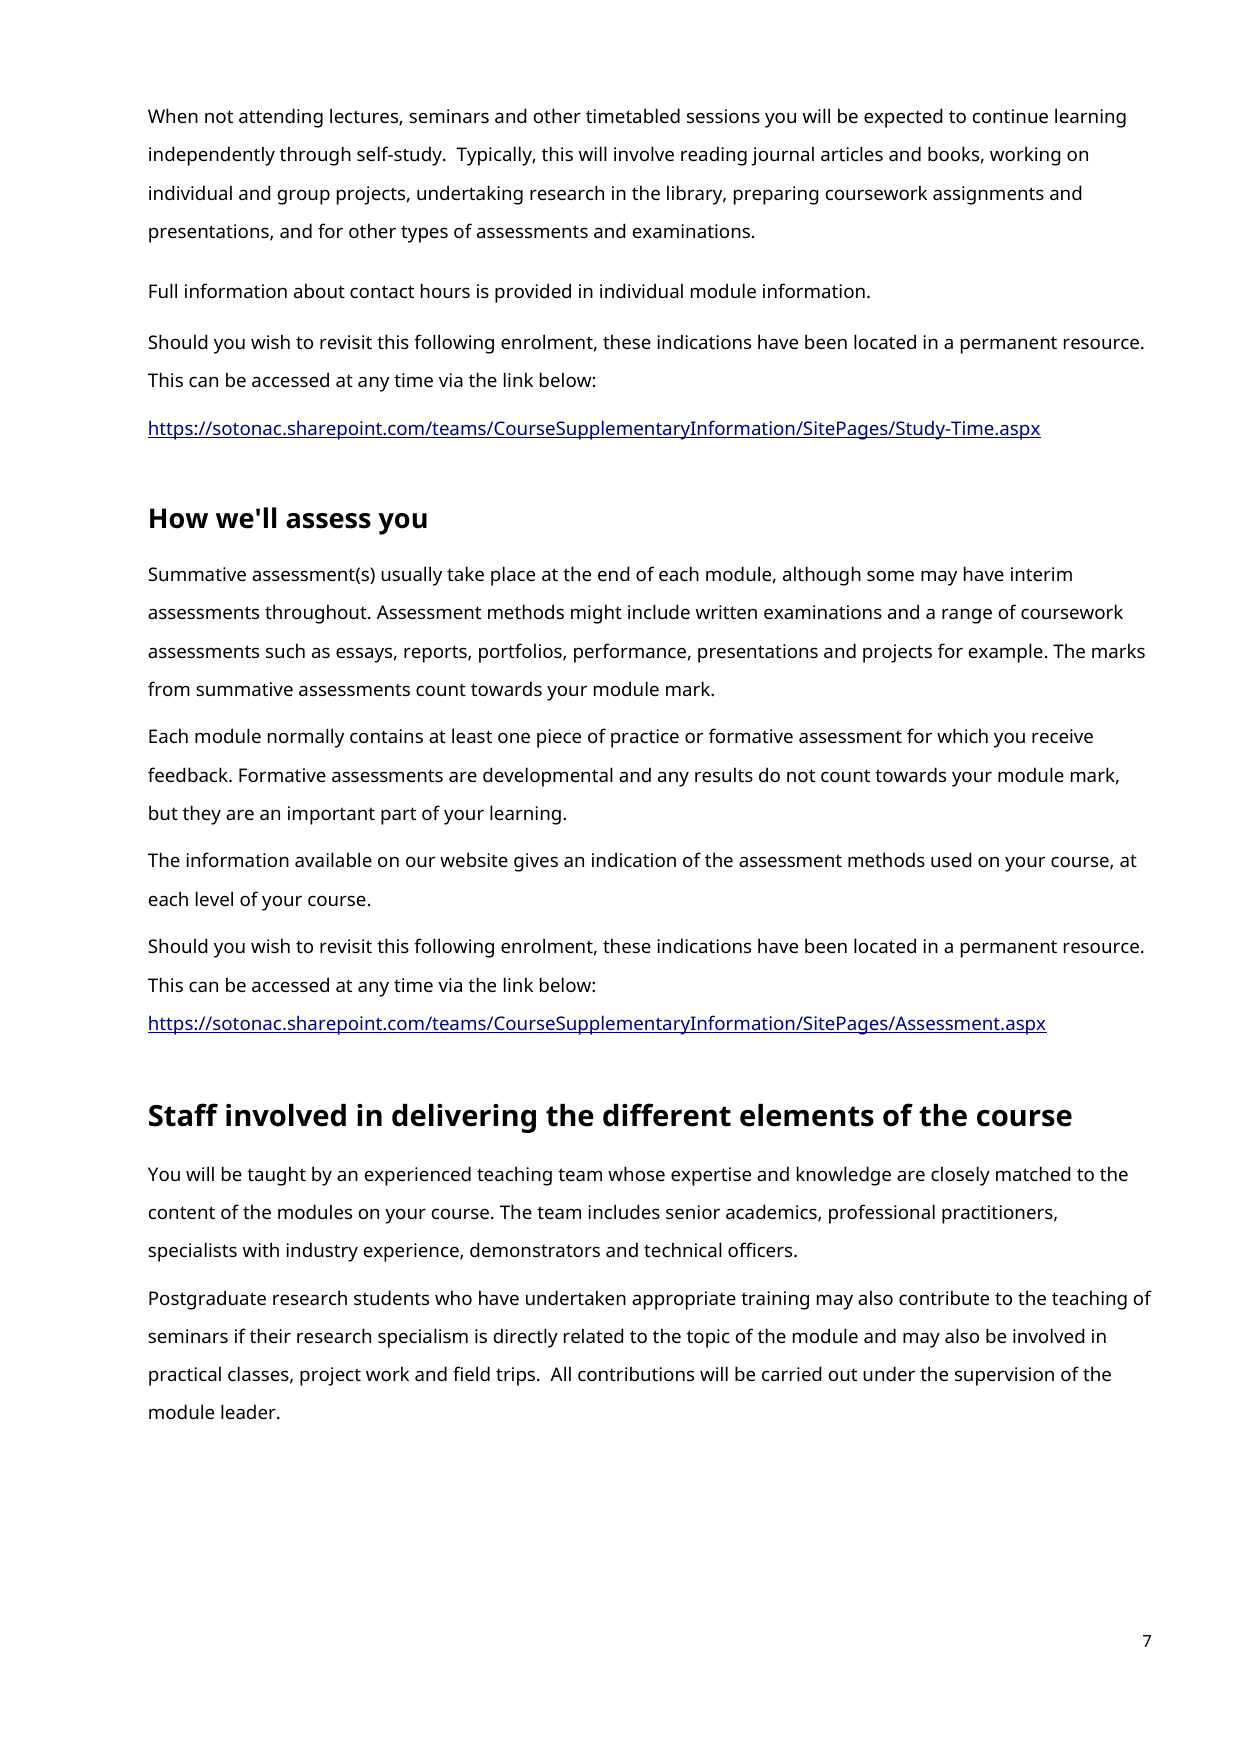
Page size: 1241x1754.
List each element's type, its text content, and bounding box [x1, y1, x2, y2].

subtitle How we'll assess you [148, 500, 1152, 537]
text Should you wish to revisit this following enrolment, these indications have been located in a permanent resource. This can be accessed at any time via the link below: [148, 329, 1152, 393]
text Postgraduate research students who have undertaken appropriate training may also contribute to the teaching of seminars if their research specialism is directly related to the topic of the module and may also be involved in practical classes, project work and field trips. All contributions will be carried out under the supervision of the module leader. [148, 1285, 1152, 1425]
text Should you wish to revisit this following enrolment, these indications have been located in a permanent resource. This can be accessed at any time via the link below: https://sotonac.sharepoint.com/teams/CourseSupplementaryInformation/SitePages/Assessment.aspx [148, 934, 1152, 1036]
text Full information about contact hours is provided in individual module information. [148, 278, 1152, 304]
text https://sotonac.sharepoint.com/teams/CourseSupplementaryInformation/SitePages/Study-Time.aspx [148, 415, 1152, 440]
text When not attending lectures, seminars and other timetabled sessions you will be expected to continue learning independently through self-study. Typically, this will involve reading journal articles and books, working on individual and group projects, undertaking research in the library, preparing coursework assignments and presentations, and for other types of assessments and examinations. [148, 103, 1152, 244]
text Summative assessment(s) usually take place at the end of each module, although some may have interim assessments throughout. Assessment methods might include written examinations and a range of coursework assessments such as essays, reports, portfolios, performance, presentations and projects for example. The marks from summative assessments count towards your module mark. [148, 561, 1152, 702]
text The information available on our website gives an indication of the assessment methods used on your course, at each level of your course. [148, 848, 1152, 912]
text Each module normally contains at least one piece of practice or formative assessment for which you receive feedback. Formative assessments are developmental and any results do not count towards your module mark, but they are an important part of your learning. [148, 724, 1152, 826]
subtitle Staff involved in delivering the different elements of the course [148, 1095, 1152, 1135]
text You will be taught by an experienced teaching team whose expertise and knowledge are closely matched to the content of the modules on your course. The team includes senior academics, professional practitioners, specialists with industry experience, demonstrators and technical officers. [148, 1161, 1152, 1263]
